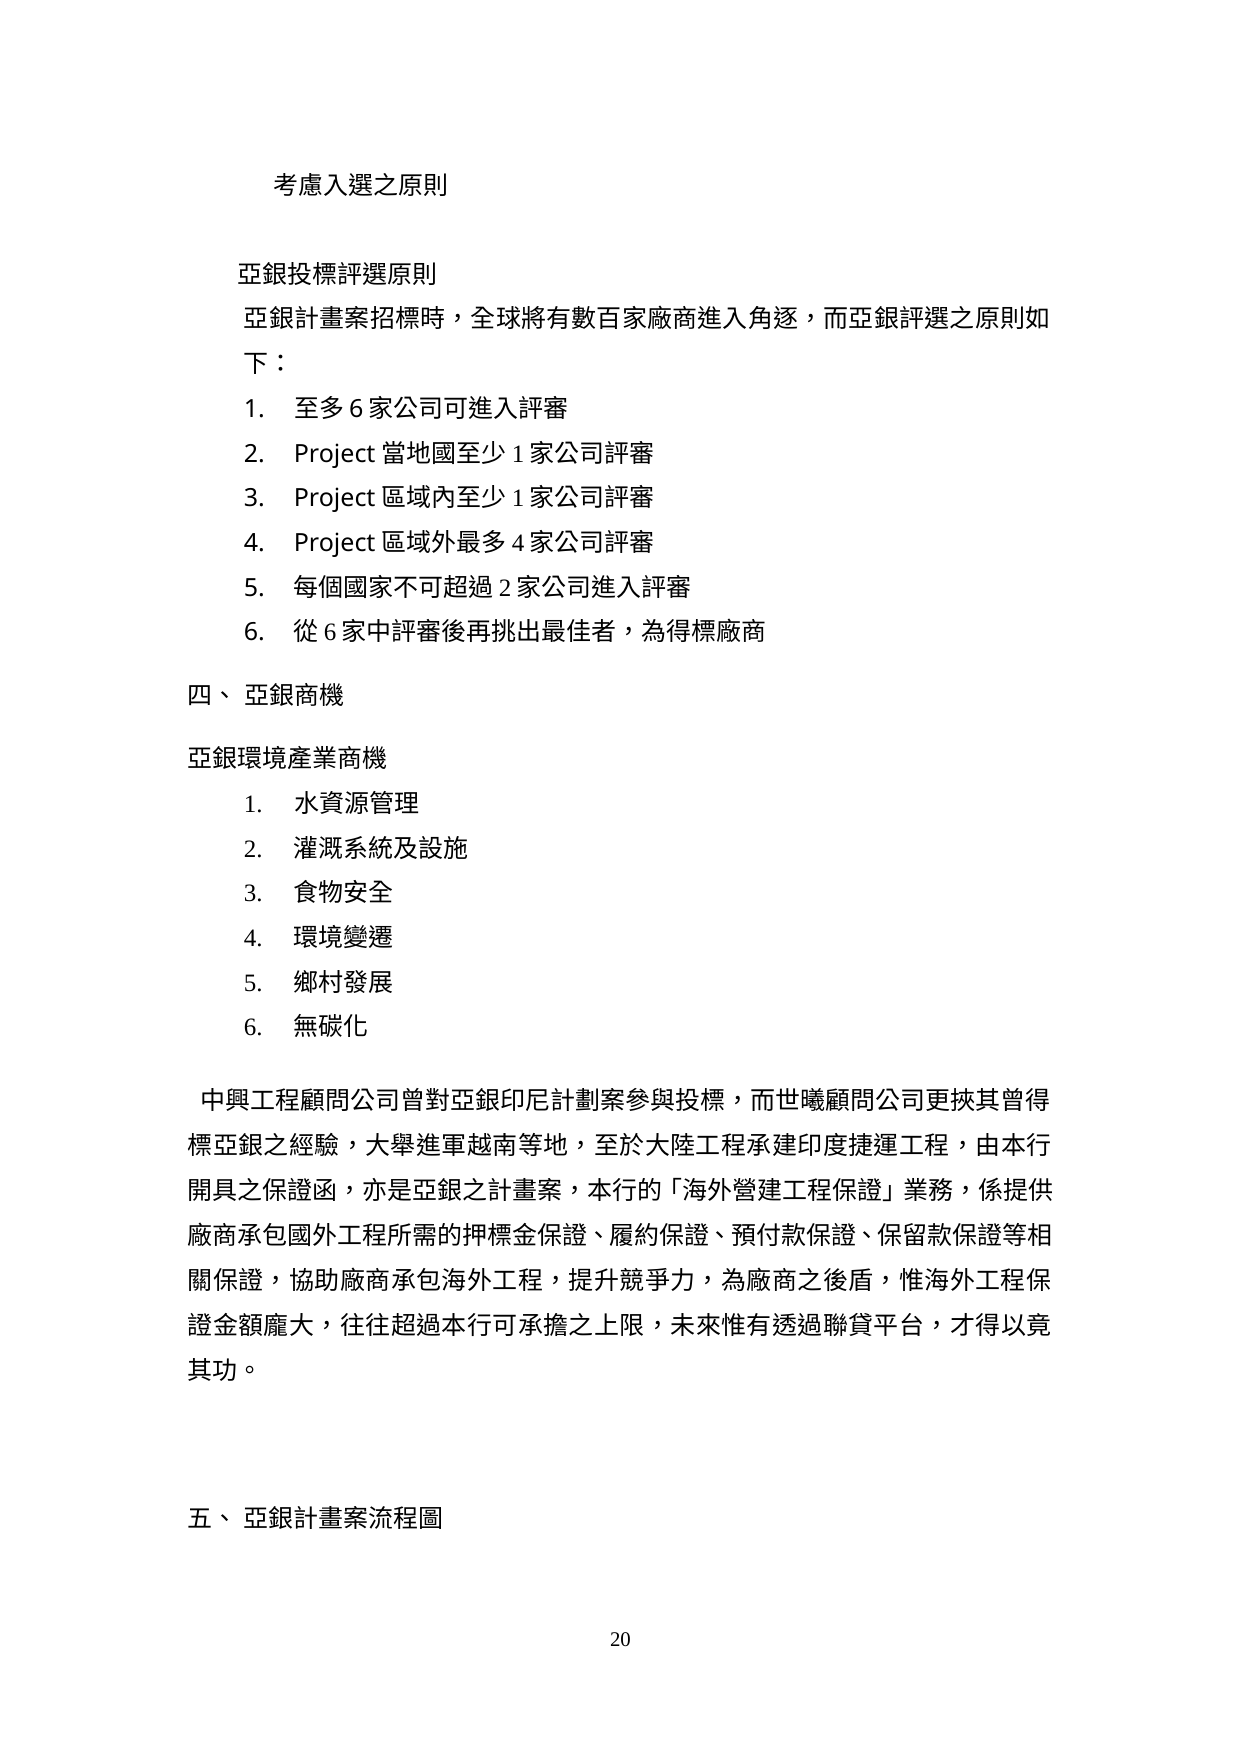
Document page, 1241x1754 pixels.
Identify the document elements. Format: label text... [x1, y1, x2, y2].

list 環境變遷 [244, 917, 1053, 954]
list 考慮入選之原則 [243, 164, 1053, 202]
subtitle 亞銀環境產業商機 [187, 738, 1053, 776]
text 亞銀計畫案招標時，全球將有數百家廠商進入角逐，而亞銀評選之原則如下： [244, 298, 1053, 381]
list Project 區域內至少1家公司評審 [244, 477, 1053, 515]
list Project 區域外最多4家公司評審 [244, 522, 1053, 559]
list Project 當地國至少1家公司評審 [244, 432, 1053, 470]
subtitle 四、 亞銀商機 [187, 675, 1053, 712]
list 灌溉系統及設施 [244, 827, 1053, 865]
list 食物安全 [244, 872, 1053, 910]
text 中興工程顧問公司曾對亞銀印尼計劃案參與投標，而世曦顧問公司更挾其曾得標亞銀之經驗，大舉進軍越南等地，至於大陸工程承建印度捷運工程，由本行開具之保證函，亦是亞銀之計畫案，本行的「海外營建工程保證」業務，係提供廠商承包國外工程所需的押標金保證、履約保證、預付款保證、保留款保證等相關保證，協助廠商承包海外工程，提升競爭力，為廠商之後盾，惟海外工程保證金額龐大，往往超過本行可承擔之上限，未來惟有透過聯貸平台，才得以竟其功。 [187, 1080, 1053, 1388]
list 無碳化 [244, 1006, 1053, 1044]
text 五、 亞銀計畫案流程圖 [187, 1497, 1053, 1535]
list 至多6家公司可進入評審 [244, 388, 1053, 425]
list 每個國家不可超過2家公司進入評審 [244, 567, 1053, 604]
subtitle 亞銀投標評選原則 [237, 253, 1053, 291]
list 從6家中評審後再挑出最佳者，為得標廠商 [244, 611, 1053, 649]
list 水資源管理 [244, 783, 1053, 820]
list 鄉村發展 [244, 962, 1053, 999]
